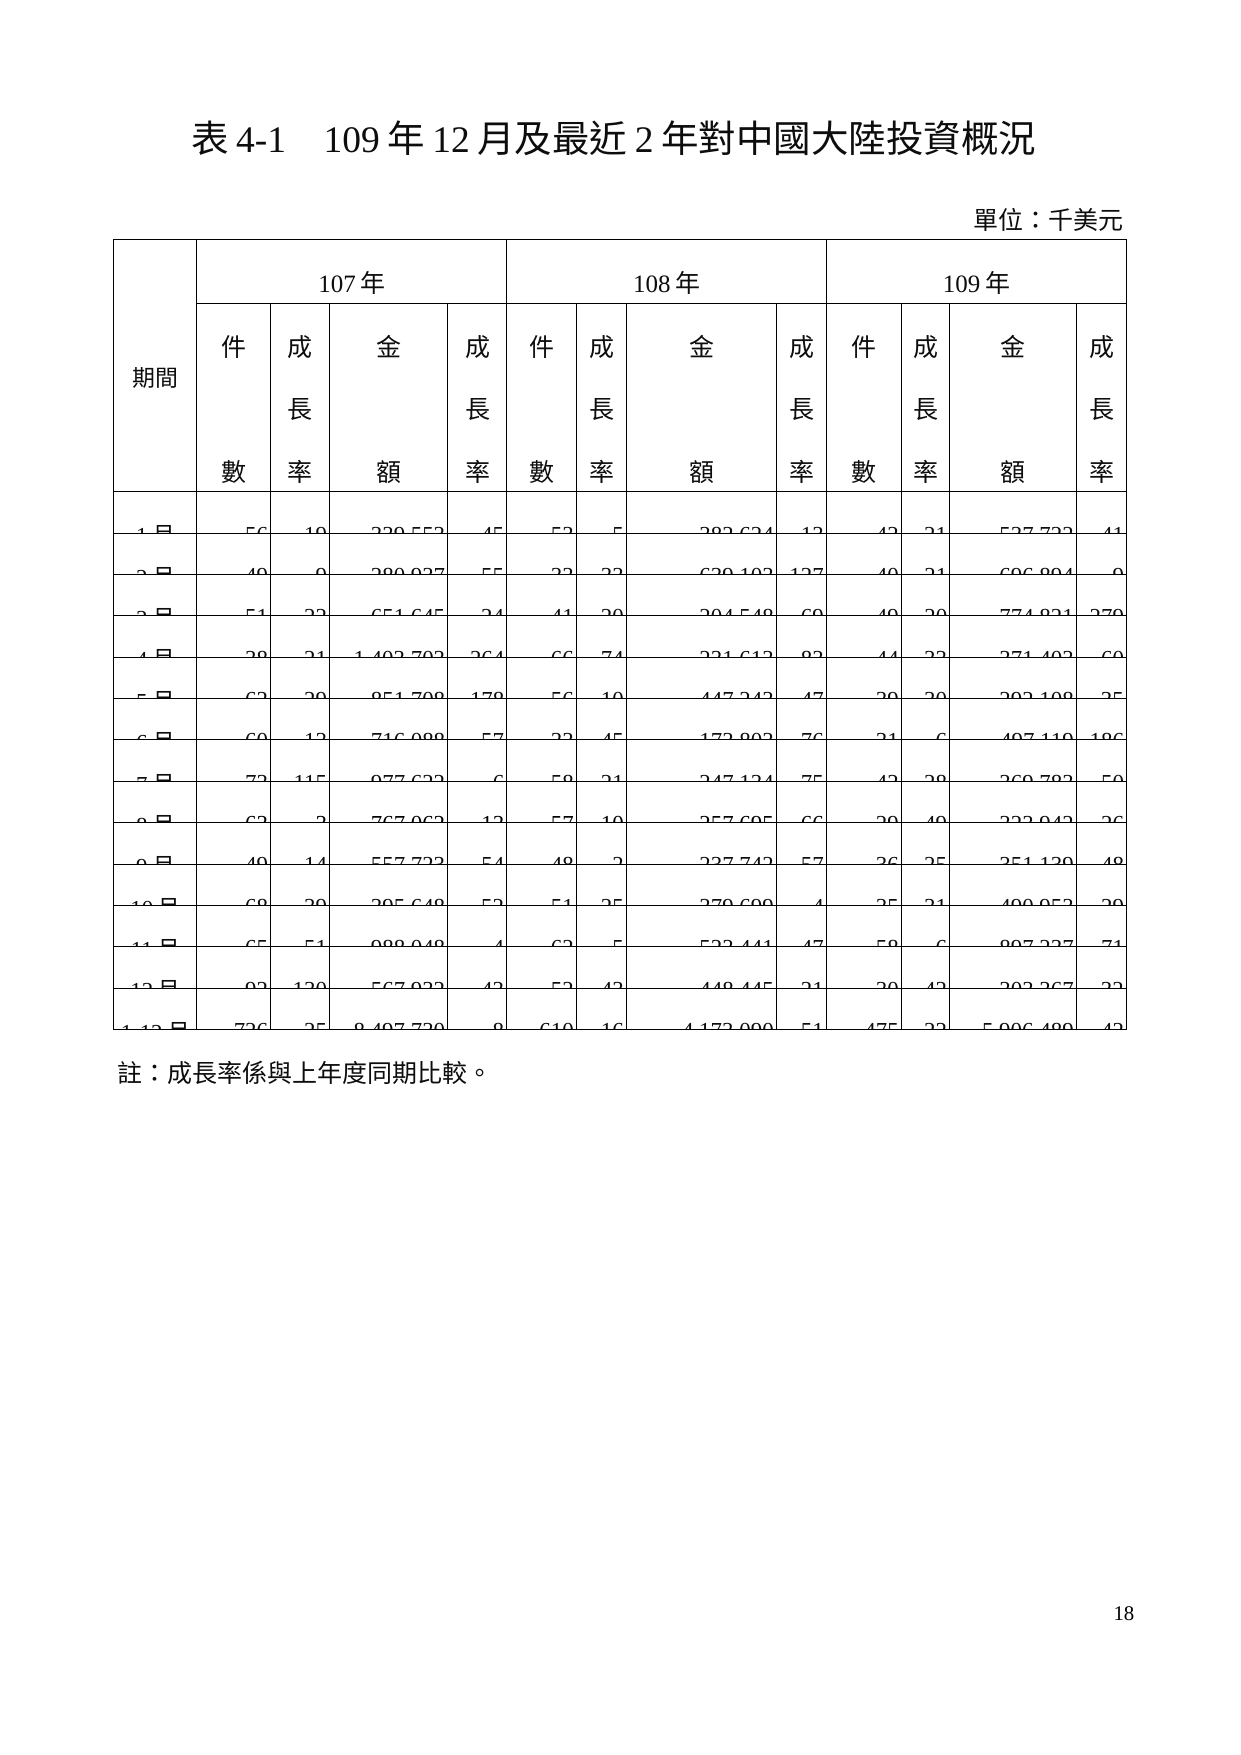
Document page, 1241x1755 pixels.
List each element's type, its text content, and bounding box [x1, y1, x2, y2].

table_cell -8 [448, 989, 506, 1029]
table_cell -5 [577, 492, 626, 533]
table_cell 977,622 [330, 740, 447, 781]
table_cell -30 [902, 658, 949, 698]
table_cell 74 [577, 616, 626, 657]
table_cell -31 [902, 865, 949, 905]
table_cell 523,441 [627, 906, 776, 946]
table_cell -42 [902, 947, 949, 987]
table_cell 58 [507, 740, 576, 781]
table_cell -32 [1077, 947, 1126, 987]
table_cell 379,699 [627, 865, 776, 905]
table_cell 68 [197, 865, 270, 905]
table_cell -45 [448, 492, 506, 533]
table_cell 497,119 [950, 699, 1076, 739]
table_cell 323,942 [950, 782, 1076, 822]
table_cell -24 [448, 575, 506, 615]
table_cell 567,932 [330, 947, 447, 987]
table_cell 8,497,730 [330, 989, 447, 1029]
table_cell 5月 [114, 658, 196, 698]
table_cell 金 額 [330, 304, 447, 491]
table_cell 6月 [114, 699, 196, 739]
table_cell 475 [827, 989, 901, 1029]
table_cell 註：成長率係與上年度同期比較。 [114, 1030, 1126, 1092]
table_cell 115 [271, 740, 329, 781]
table_cell -10 [577, 658, 626, 698]
table_cell -10 [577, 782, 626, 822]
table_cell 53 [507, 492, 576, 533]
table_cell -47 [777, 906, 826, 946]
table_cell 48 [1077, 823, 1126, 863]
table_cell 127 [777, 534, 826, 574]
table_cell 280,937 [330, 534, 447, 574]
table_cell 57 [507, 782, 576, 822]
table_cell 4月 [114, 616, 196, 657]
table_cell 371,403 [950, 616, 1076, 657]
table_cell 247,134 [627, 740, 776, 781]
table_cell 期間 [114, 240, 196, 491]
table_cell 6 [448, 740, 506, 781]
table_cell 1-12月 [114, 989, 196, 1029]
table_cell 897,237 [950, 906, 1076, 946]
table_cell 29 [1077, 865, 1126, 905]
table_cell -83 [777, 616, 826, 657]
text 表4-1 109年12月及最近2年對中國大陸投資概況 [106, 94, 1134, 157]
table_cell 成 長 率 [1077, 304, 1126, 491]
table_cell 51 [197, 575, 270, 615]
table_cell -21 [577, 740, 626, 781]
table_cell 447,243 [627, 658, 776, 698]
table_cell -25 [577, 865, 626, 905]
table_cell 件 數 [197, 304, 270, 491]
table_cell 49 [827, 575, 901, 615]
table_cell 178 [448, 658, 506, 698]
table_cell 49 [197, 823, 270, 863]
table_cell 20 [902, 575, 949, 615]
table_cell 292,108 [950, 658, 1076, 698]
table_cell 63 [197, 782, 270, 822]
table_cell 金 額 [627, 304, 776, 491]
table_cell -20 [577, 575, 626, 615]
table_cell 351,139 [950, 823, 1076, 863]
table_header 單位：千美元 [826, 177, 1126, 239]
table_cell 9月 [114, 823, 196, 863]
table_cell 716,088 [330, 699, 447, 739]
table_cell 49 [197, 534, 270, 574]
table_cell 31 [827, 699, 901, 739]
table_cell -2 [577, 823, 626, 863]
table_cell -22 [902, 989, 949, 1029]
table_cell 231,613 [627, 616, 776, 657]
table_cell 108年 [507, 240, 826, 303]
table_cell -47 [777, 658, 826, 698]
table_cell 21 [902, 534, 949, 574]
table_cell -14 [271, 823, 329, 863]
table_cell -43 [577, 947, 626, 987]
table_cell 42 [1077, 989, 1126, 1029]
table_cell 成 長 率 [902, 304, 949, 491]
table_cell 41 [1077, 492, 1126, 533]
table_cell 56 [507, 658, 576, 698]
table_cell 1月 [114, 492, 196, 533]
table_cell 9 [1077, 534, 1126, 574]
table_cell 件 數 [827, 304, 901, 491]
table_cell 204,548 [627, 575, 776, 615]
table_cell 490,953 [950, 865, 1076, 905]
table_cell 39 [827, 658, 901, 698]
table_cell 109年 [827, 240, 1126, 303]
table_cell 13 [777, 492, 826, 533]
table_cell -69 [777, 575, 826, 615]
table_cell 13 [448, 782, 506, 822]
table_cell 12月 [114, 947, 196, 987]
table_cell 303,367 [950, 947, 1076, 987]
table_cell 58 [827, 906, 901, 946]
table_cell 29 [827, 782, 901, 822]
table_cell -57 [777, 823, 826, 863]
table_cell 73 [197, 740, 270, 781]
table_cell 36 [827, 823, 901, 863]
table_cell 42 [827, 492, 901, 533]
table_cell 38 [197, 616, 270, 657]
table_cell 726 [197, 989, 270, 1029]
table_cell 40 [827, 534, 901, 574]
table_cell 395,648 [330, 865, 447, 905]
table_cell 107年 [197, 240, 506, 303]
table_cell -4 [448, 906, 506, 946]
table_cell 11月 [114, 906, 196, 946]
table_cell -76 [777, 699, 826, 739]
table_cell 851,708 [330, 658, 447, 698]
table_cell 51 [507, 865, 576, 905]
table_cell 651,645 [330, 575, 447, 615]
table_cell -16 [577, 989, 626, 1029]
table_cell 33 [507, 534, 576, 574]
table_cell 48 [507, 823, 576, 863]
table_cell 65 [197, 906, 270, 946]
table_cell -51 [777, 989, 826, 1029]
table_cell 成 長 率 [271, 304, 329, 491]
table_cell 件 數 [507, 304, 576, 491]
table_cell 19 [271, 492, 329, 533]
table_cell -57 [448, 699, 506, 739]
table_cell 92 [197, 947, 270, 987]
table_cell -22 [271, 575, 329, 615]
table_cell -4 [777, 865, 826, 905]
table_cell 29 [271, 658, 329, 698]
table_cell 13 [271, 699, 329, 739]
table_cell 30 [827, 947, 901, 987]
table_cell -25 [902, 823, 949, 863]
table_cell 成 長 率 [448, 304, 506, 491]
table_cell 35 [827, 865, 901, 905]
table_cell 767,062 [330, 782, 447, 822]
table_cell 237,742 [627, 823, 776, 863]
table_cell -21 [777, 947, 826, 987]
table_cell -5 [577, 906, 626, 946]
table_cell -49 [902, 782, 949, 822]
table_cell 成 長 率 [577, 304, 626, 491]
table_cell 51 [271, 906, 329, 946]
table_cell 10月 [114, 865, 196, 905]
table_cell 39 [271, 865, 329, 905]
table_cell 339,553 [330, 492, 447, 533]
table_cell 369,783 [950, 740, 1076, 781]
table_cell 54 [448, 823, 506, 863]
table_cell -6 [902, 906, 949, 946]
table_cell 264 [448, 616, 506, 657]
table_cell -28 [902, 740, 949, 781]
table_cell -55 [448, 534, 506, 574]
table_cell 9 [271, 534, 329, 574]
table_header [114, 177, 507, 239]
table_cell 33 [507, 699, 576, 739]
table_cell 130 [271, 947, 329, 987]
table_cell -6 [902, 699, 949, 739]
table_cell 42 [827, 740, 901, 781]
table_cell 7月 [114, 740, 196, 781]
table_cell -33 [577, 534, 626, 574]
table_cell 71 [1077, 906, 1126, 946]
table_cell -75 [777, 740, 826, 781]
table_cell 52 [507, 947, 576, 987]
table_cell 8月 [114, 782, 196, 822]
table_cell 382,624 [627, 492, 776, 533]
table_cell 186 [1077, 699, 1126, 739]
table_cell 62 [197, 658, 270, 698]
table_cell 5,906,489 [950, 989, 1076, 1029]
table_cell 3月 [114, 575, 196, 615]
table_cell 成 長 率 [777, 304, 826, 491]
table_cell -52 [448, 865, 506, 905]
table_cell 2月 [114, 534, 196, 574]
table_cell -33 [902, 616, 949, 657]
table_cell -66 [777, 782, 826, 822]
table_cell 988,048 [330, 906, 447, 946]
table_cell 557,723 [330, 823, 447, 863]
table_cell 639,103 [627, 534, 776, 574]
table_cell 25 [271, 989, 329, 1029]
table_cell 44 [827, 616, 901, 657]
table_cell -3 [271, 782, 329, 822]
table_cell 257,695 [627, 782, 776, 822]
table_cell 62 [507, 906, 576, 946]
table_cell 41 [507, 575, 576, 615]
table_cell 279 [1077, 575, 1126, 615]
table_cell 50 [1077, 740, 1126, 781]
table_header [507, 177, 826, 239]
table_cell -43 [448, 947, 506, 987]
table_cell 610 [507, 989, 576, 1029]
table_cell 60 [1077, 616, 1126, 657]
table_cell -21 [271, 616, 329, 657]
table_cell 4,173,090 [627, 989, 776, 1029]
table_cell 173,803 [627, 699, 776, 739]
table_cell 56 [197, 492, 270, 533]
table_cell 696,894 [950, 534, 1076, 574]
table_cell 26 [1077, 782, 1126, 822]
table_cell -35 [1077, 658, 1126, 698]
table_cell 537,722 [950, 492, 1076, 533]
table_cell 448,445 [627, 947, 776, 987]
table_cell 1,403,703 [330, 616, 447, 657]
table_cell 金 額 [950, 304, 1076, 491]
table_cell -21 [902, 492, 949, 533]
table_cell 66 [507, 616, 576, 657]
table_cell 774,821 [950, 575, 1076, 615]
table_cell -45 [577, 699, 626, 739]
table_cell 60 [197, 699, 270, 739]
